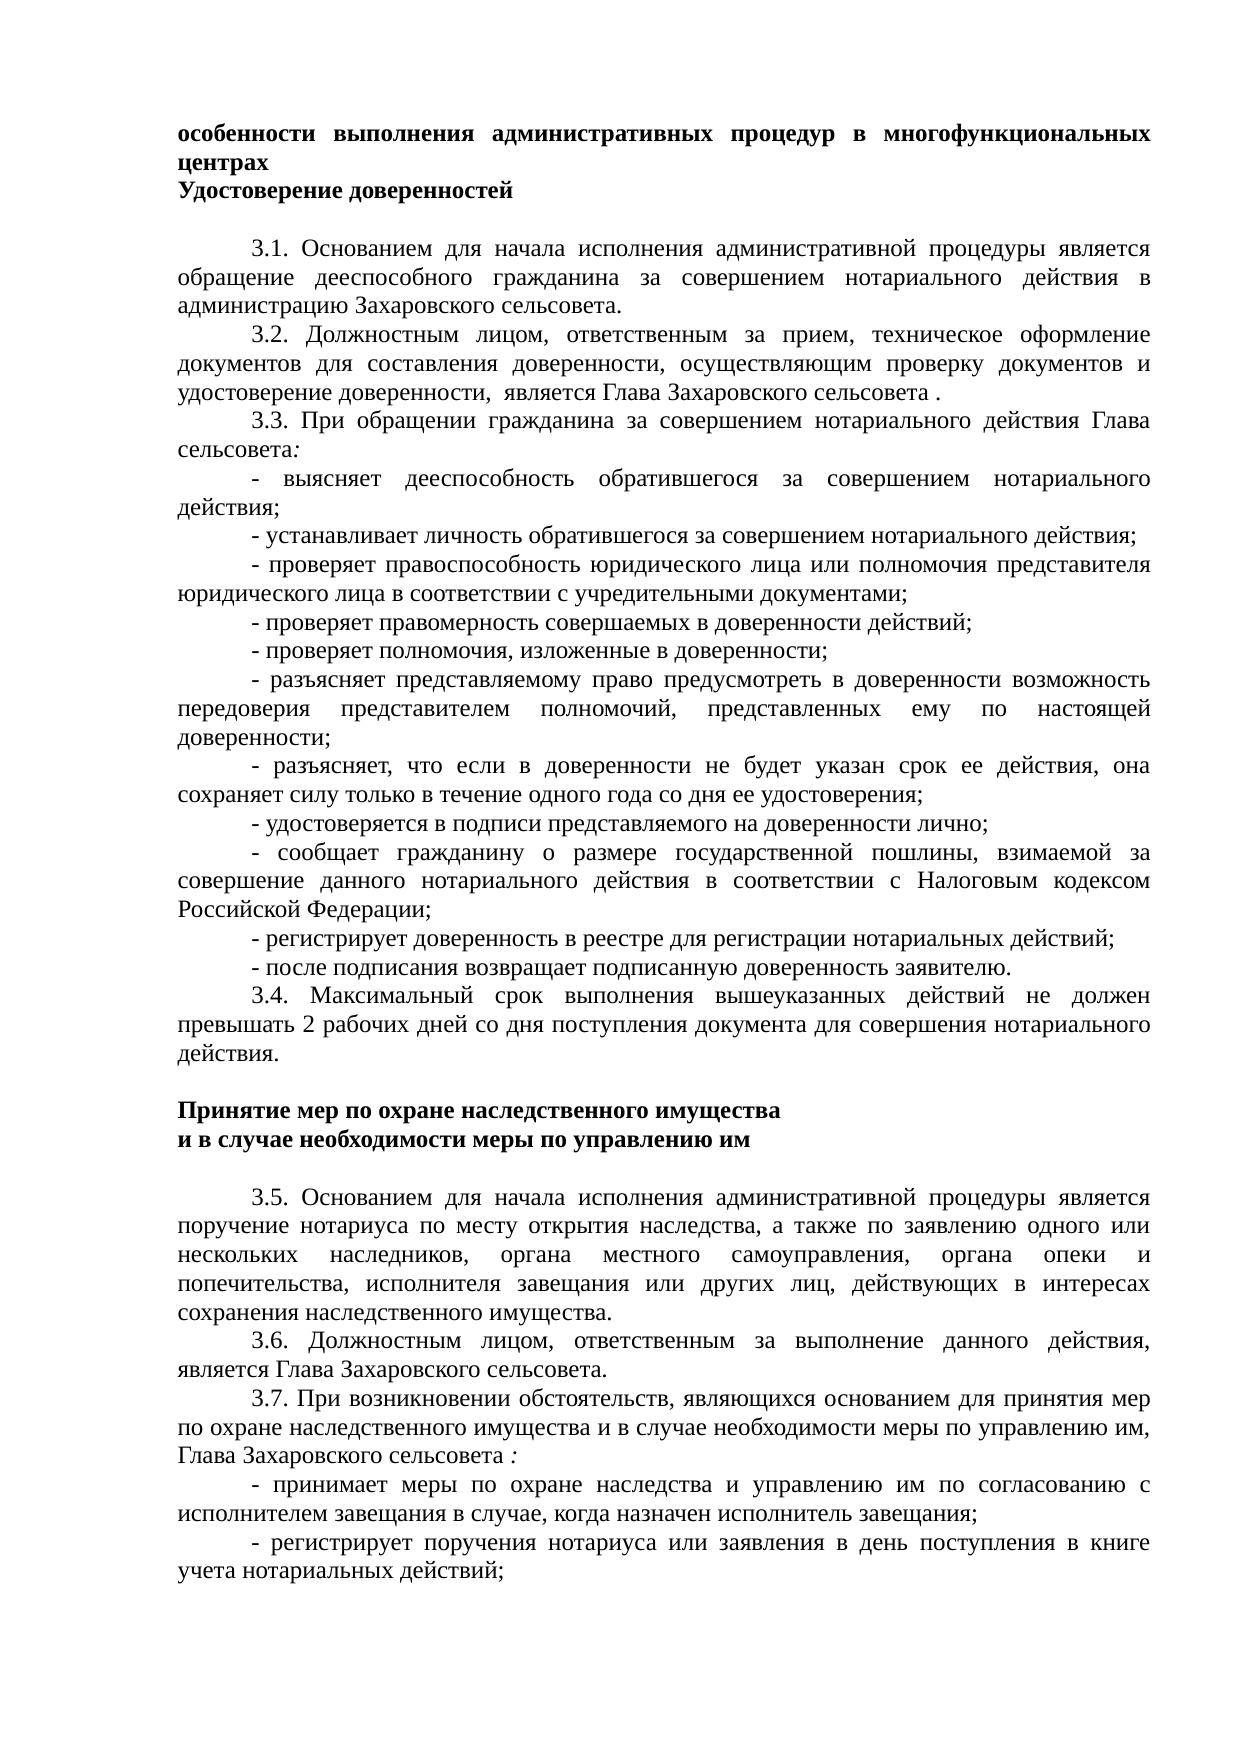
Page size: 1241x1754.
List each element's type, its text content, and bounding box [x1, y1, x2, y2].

text 3.2. Должностным лицом, ответственным за прием, техническое оформление документов для составления доверенности, осуществляющим проверку документов и удостоверение доверенности, является Глава Захаровского сельсовета . [177, 319, 1152, 406]
text Принятие мер по охране наследственного имущества [177, 1096, 1152, 1124]
text - проверяет правомерность совершаемых в доверенности действий; [177, 607, 1152, 636]
text - разъясняет представляемому право предусмотреть в доверенности возможность передоверия представителем полномочий, представленных ему по настоящей доверенности; [177, 664, 1152, 751]
text 3.4. Максимальный срок выполнения вышеуказанных действий не должен превышать 2 рабочих дней со дня поступления документа для совершения нотариального действия. [177, 981, 1152, 1067]
text Удостоверение доверенностей [177, 176, 1152, 204]
text 3.6. Должностным лицом, ответственным за выполнение данного действия, является Глава Захаровского сельсовета. [177, 1326, 1152, 1383]
text - регистрирует поручения нотариуса или заявления в день поступления в книге учета нотариальных действий; [177, 1527, 1152, 1584]
text - разъясняет, что если в доверенности не будет указан срок ее действия, она сохраняет силу только в течение одного года со дня ее удостоверения; [177, 751, 1152, 808]
text 3.3. При обращении гражданина за совершением нотариального действия Глава сельсовета: [177, 406, 1152, 463]
text 3.5. Основанием для начала исполнения административной процедуры является поручение нотариуса по месту открытия наследства, а также по заявлению одного или нескольких наследников, органа местного самоуправления, органа опеки и попечительства, исполнителя завещания или других лиц, действующих в интересах сохранения наследственного имущества. [177, 1182, 1152, 1326]
text - принимает меры по охране наследства и управлению им по согласованию с исполнителем завещания в случае, когда назначен исполнитель завещания; [177, 1469, 1152, 1527]
text 3.1. Основанием для начала исполнения административной процедуры является обращение дееспособного гражданина за совершением нотариального действия в администрацию Захаровского сельсовета. [177, 233, 1152, 319]
text - регистрирует доверенность в реестре для регистрации нотариальных действий; [177, 923, 1152, 952]
text - устанавливает личность обратившегося за совершением нотариального действия; [177, 521, 1152, 549]
text 3.7. При возникновении обстоятельств, являющихся основанием для принятия мер по охране наследственного имущества и в случае необходимости меры по управлению им, Глава Захаровского сельсовета : [177, 1383, 1152, 1469]
text - удостоверяется в подписи представляемого на доверенности лично; [177, 808, 1152, 837]
text - проверяет полномочия, изложенные в доверенности; [177, 636, 1152, 664]
text - сообщает гражданину о размере государственной пошлины, взимаемой за совершение данного нотариального действия в соответствии с Налоговым кодексом Российской Федерации; [177, 837, 1152, 923]
text - проверяет правоспособность юридического лица или полномочия представителя юридического лица в соответствии с учредительными документами; [177, 549, 1152, 607]
text и в случае необходимости меры по управлению им [177, 1124, 1152, 1153]
text - выясняет дееспособность обратившегося за совершением нотариального действия; [177, 463, 1152, 521]
text особенности выполнения административных процедур в многофункциональных центрах [177, 118, 1152, 176]
text - после подписания возвращает подписанную доверенность заявителю. [177, 952, 1152, 981]
